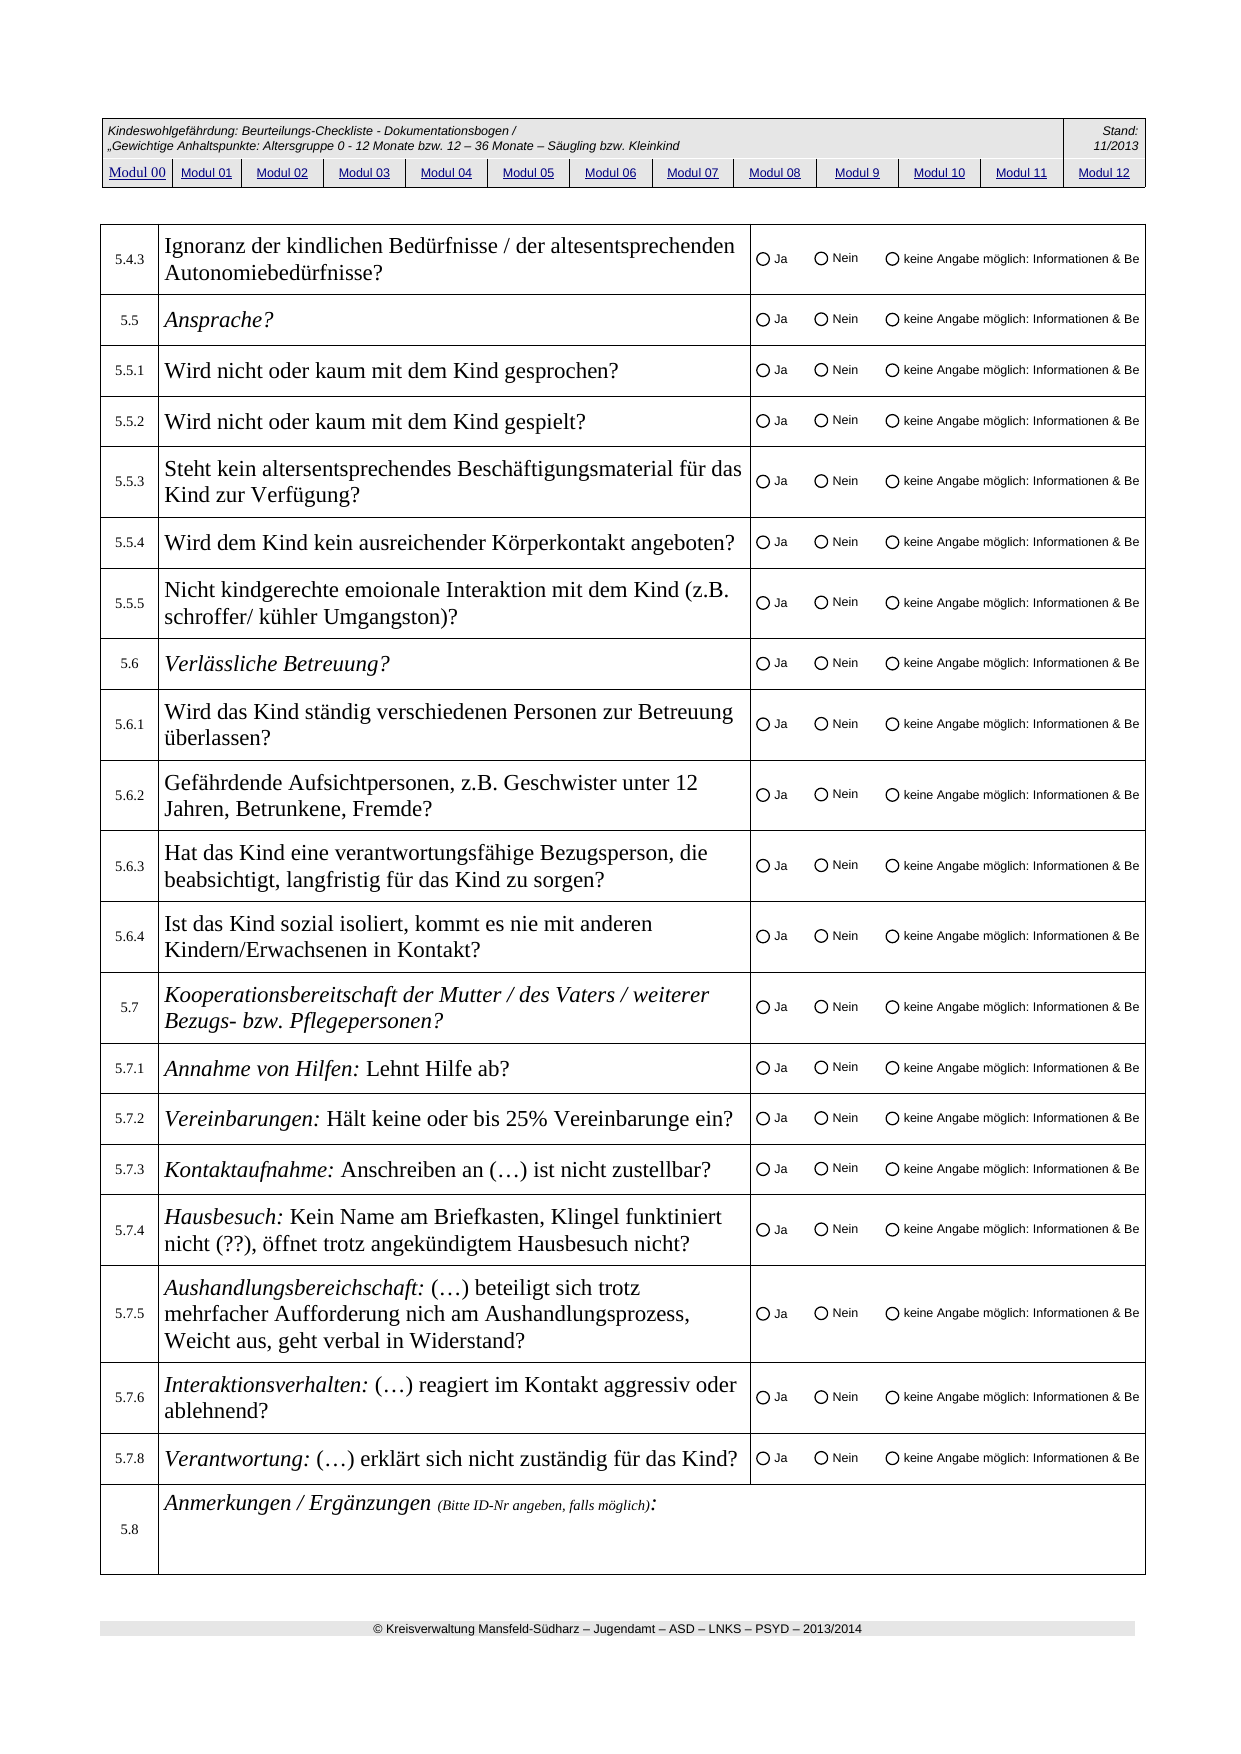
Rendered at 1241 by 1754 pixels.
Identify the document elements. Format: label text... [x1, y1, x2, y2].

table_cell 5.5.1 [101, 346, 158, 396]
table_cell 5.5 [101, 295, 158, 345]
table_cell 5.5.3 [101, 447, 158, 517]
table_cell [751, 973, 1145, 1042]
table_cell 5.6.4 [101, 902, 158, 972]
table_cell Annahme von Hilfen: Lehnt Hilfe ab? [159, 1044, 750, 1093]
table_cell 5.6 [101, 639, 158, 689]
table_cell Interaktionsverhalten: (…) reagiert im Kontakt aggressiv oder ablehnend? [159, 1363, 750, 1433]
table_cell [751, 295, 1145, 345]
table_cell [751, 346, 1145, 396]
table_cell [751, 569, 1145, 638]
table_cell Hat das Kind eine verantwortungsfähige Bezugsperson, die beabsichtigt, langfristig für das Kind zu sorgen? [159, 831, 750, 901]
table_cell Kontaktaufnahme: Anschreiben an (…) ist nicht zustellbar? [159, 1145, 750, 1194]
table_cell [751, 1363, 1145, 1433]
table_cell Anmerkungen / Ergänzungen (Bitte ID-Nr angeben, falls möglich): [159, 1485, 1145, 1574]
table_cell Gefährdende Aufsichtpersonen, z.B. Geschwister unter 12 Jahren, Betrunkene, Fremde? [159, 761, 750, 830]
table_cell Kooperationsbereitschaft der Mutter / des Vaters / weiterer Bezugs- bzw. Pflegepersonen? [159, 973, 750, 1042]
table_cell Vereinbarungen: Hält keine oder bis 25% Vereinbarunge ein? [159, 1094, 750, 1144]
table_cell Ist das Kind sozial isoliert, kommt es nie mit anderen Kindern/Erwachsenen in Kontakt? [159, 902, 750, 972]
table_cell Hausbesuch: Kein Name am Briefkasten, Klingel funktiniert nicht (??), öffnet trotz angekündigtem Hausbesuch nicht? [159, 1195, 750, 1265]
table_cell 5.7 [101, 973, 158, 1042]
table_cell [751, 1044, 1145, 1093]
table_cell 5.7.8 [101, 1434, 158, 1483]
table_cell Aushandlungsbereichschaft: (…) beteiligt sich trotz mehrfacher Aufforderung nich am Aushandlungsprozess, Weicht aus, geht verbal in Widerstand? [159, 1266, 750, 1362]
table_cell 5.8 [101, 1485, 158, 1574]
table_cell 5.6.1 [101, 690, 158, 759]
table_cell [751, 690, 1145, 759]
table_cell [751, 1145, 1145, 1194]
table_cell Wird dem Kind kein ausreichender Körperkontakt angeboten? [159, 518, 750, 567]
table_cell [751, 831, 1145, 901]
table_cell Wird das Kind ständig verschiedenen Personen zur Betreuung überlassen? [159, 690, 750, 759]
table_cell 5.5.2 [101, 397, 158, 446]
table_cell [751, 518, 1145, 567]
table_cell [751, 1266, 1145, 1362]
table_cell [751, 902, 1145, 972]
table_cell [751, 761, 1145, 830]
table_cell [751, 397, 1145, 446]
table_cell [751, 447, 1145, 517]
table_cell 5.6.2 [101, 761, 158, 830]
table_cell [751, 225, 1145, 294]
table_cell [751, 1434, 1145, 1483]
table_cell Nicht kindgerechte emoionale Interaktion mit dem Kind (z.B. schroffer/ kühler Umgangston)? [159, 569, 750, 638]
table_cell 5.7.2 [101, 1094, 158, 1144]
table_cell [751, 1195, 1145, 1265]
table_cell 5.7.6 [101, 1363, 158, 1433]
table_cell [751, 639, 1145, 689]
table_cell 5.7.5 [101, 1266, 158, 1362]
table_cell 5.7.4 [101, 1195, 158, 1265]
table_cell Verlässliche Betreuung? [159, 639, 750, 689]
table_cell Wird nicht oder kaum mit dem Kind gespielt? [159, 397, 750, 446]
table_cell Steht kein altersentsprechendes Beschäftigungsmaterial für das Kind zur Verfügung? [159, 447, 750, 517]
table_cell [751, 1094, 1145, 1144]
table_cell 5.5.5 [101, 569, 158, 638]
table_cell Verantwortung: (…) erklärt sich nicht zuständig für das Kind? [159, 1434, 750, 1483]
table_cell 5.5.4 [101, 518, 158, 567]
table_cell Ignoranz der kindlichen Bedürfnisse / der altesentsprechenden Autonomiebedürfnisse? [159, 225, 750, 294]
table_cell 5.7.3 [101, 1145, 158, 1194]
table_cell Wird nicht oder kaum mit dem Kind gesprochen? [159, 346, 750, 396]
table_cell 5.6.3 [101, 831, 158, 901]
table_cell 5.7.1 [101, 1044, 158, 1093]
table_cell 5.4.3 [101, 225, 158, 294]
table_cell Ansprache? [159, 295, 750, 345]
